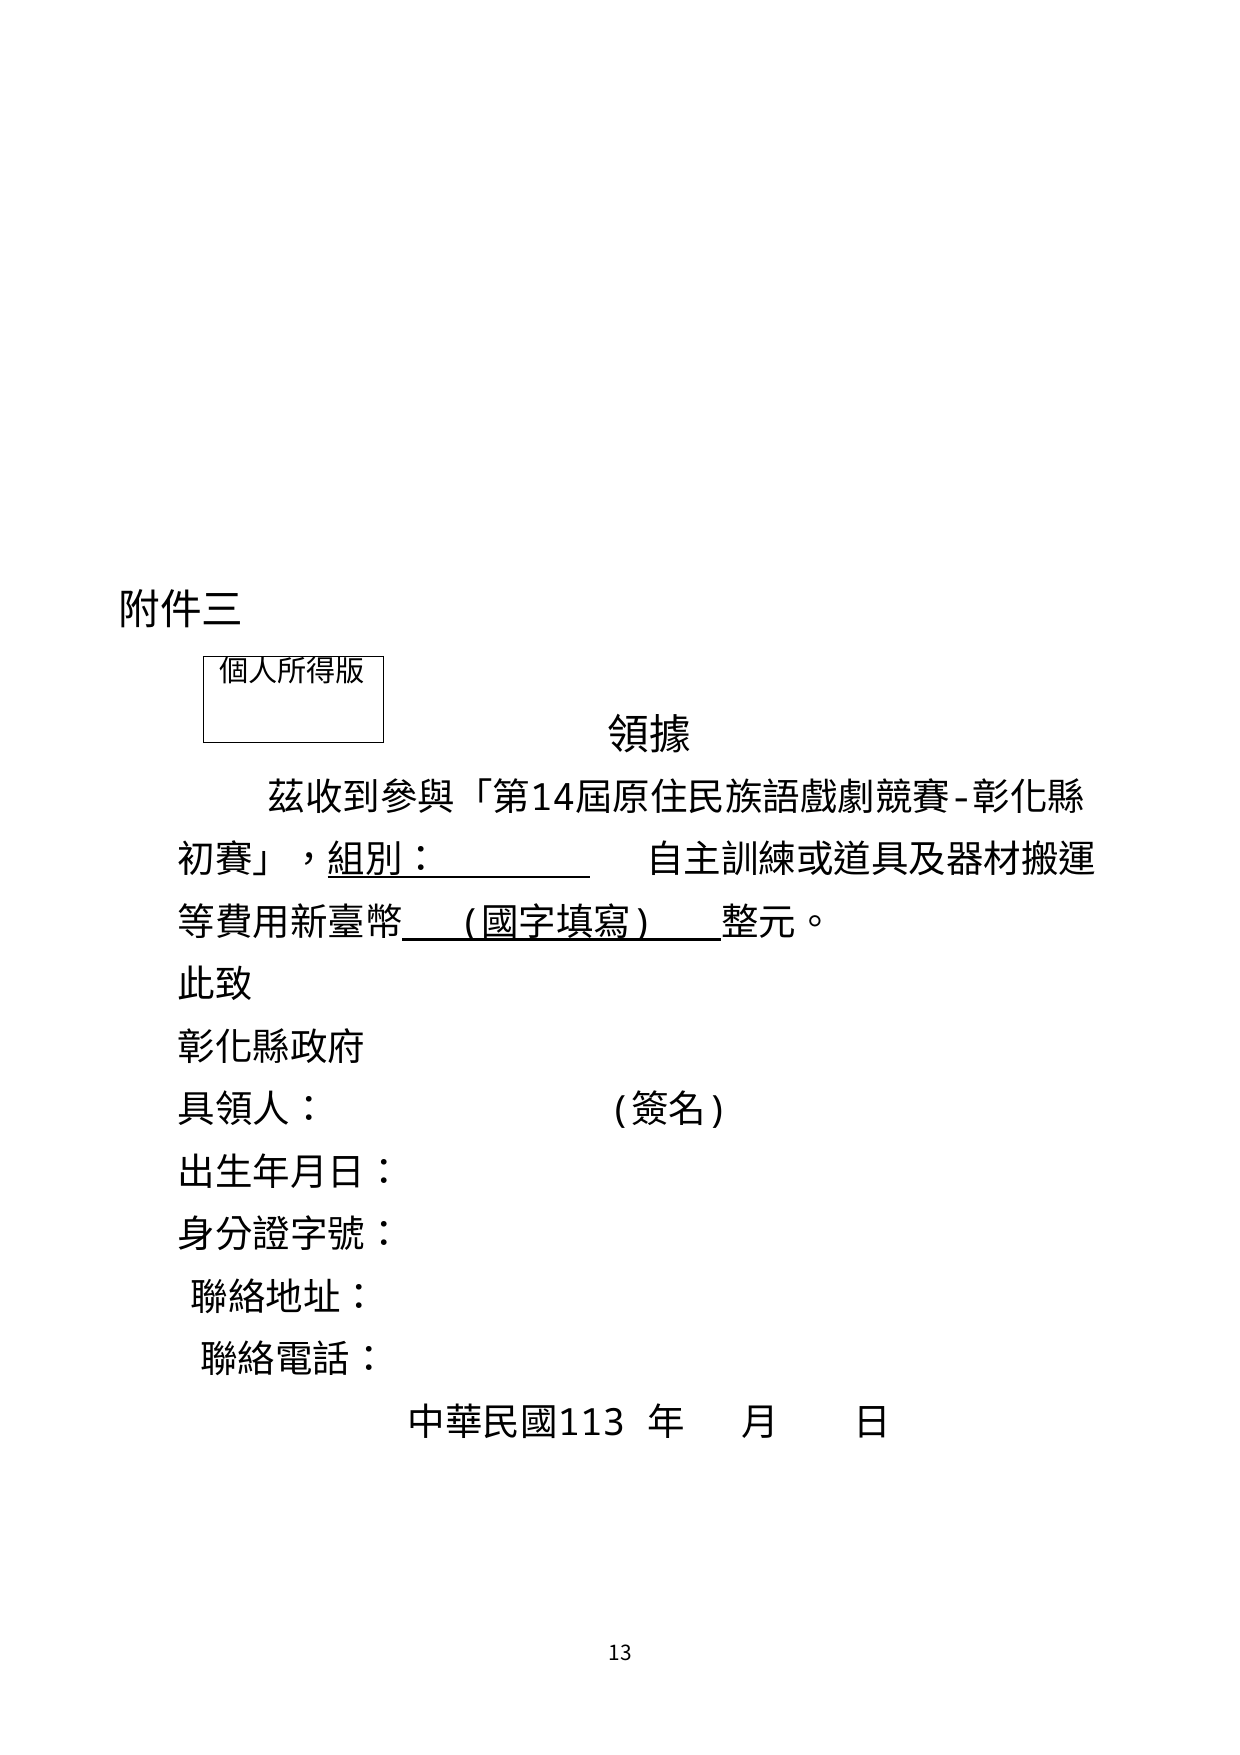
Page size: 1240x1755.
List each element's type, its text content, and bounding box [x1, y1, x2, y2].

text 彰化縣政府 [177, 1002, 1121, 1064]
text 中華民國113 年 月 日 [177, 1377, 1121, 1439]
text 聯絡電話： [177, 1314, 1121, 1377]
text 身分證字號： [177, 1189, 1121, 1252]
text 附件三 [118, 564, 1121, 627]
text [204, 657, 383, 742]
text 領據 [177, 689, 1121, 752]
text 茲收到參與「第14屆原住民族語戲劇競賽-彰化縣初賽」，組別： 自主訓練或道具及器材搬運等費用新臺幣 (國字填寫) 整元。 [177, 752, 1121, 939]
text 此致 [177, 939, 1121, 1002]
text 具領人： (簽名) [177, 1064, 1121, 1127]
text 出生年月日： [177, 1127, 1121, 1189]
text 個人所得版 [219, 664, 368, 686]
text 聯絡地址： [168, 1252, 1121, 1314]
